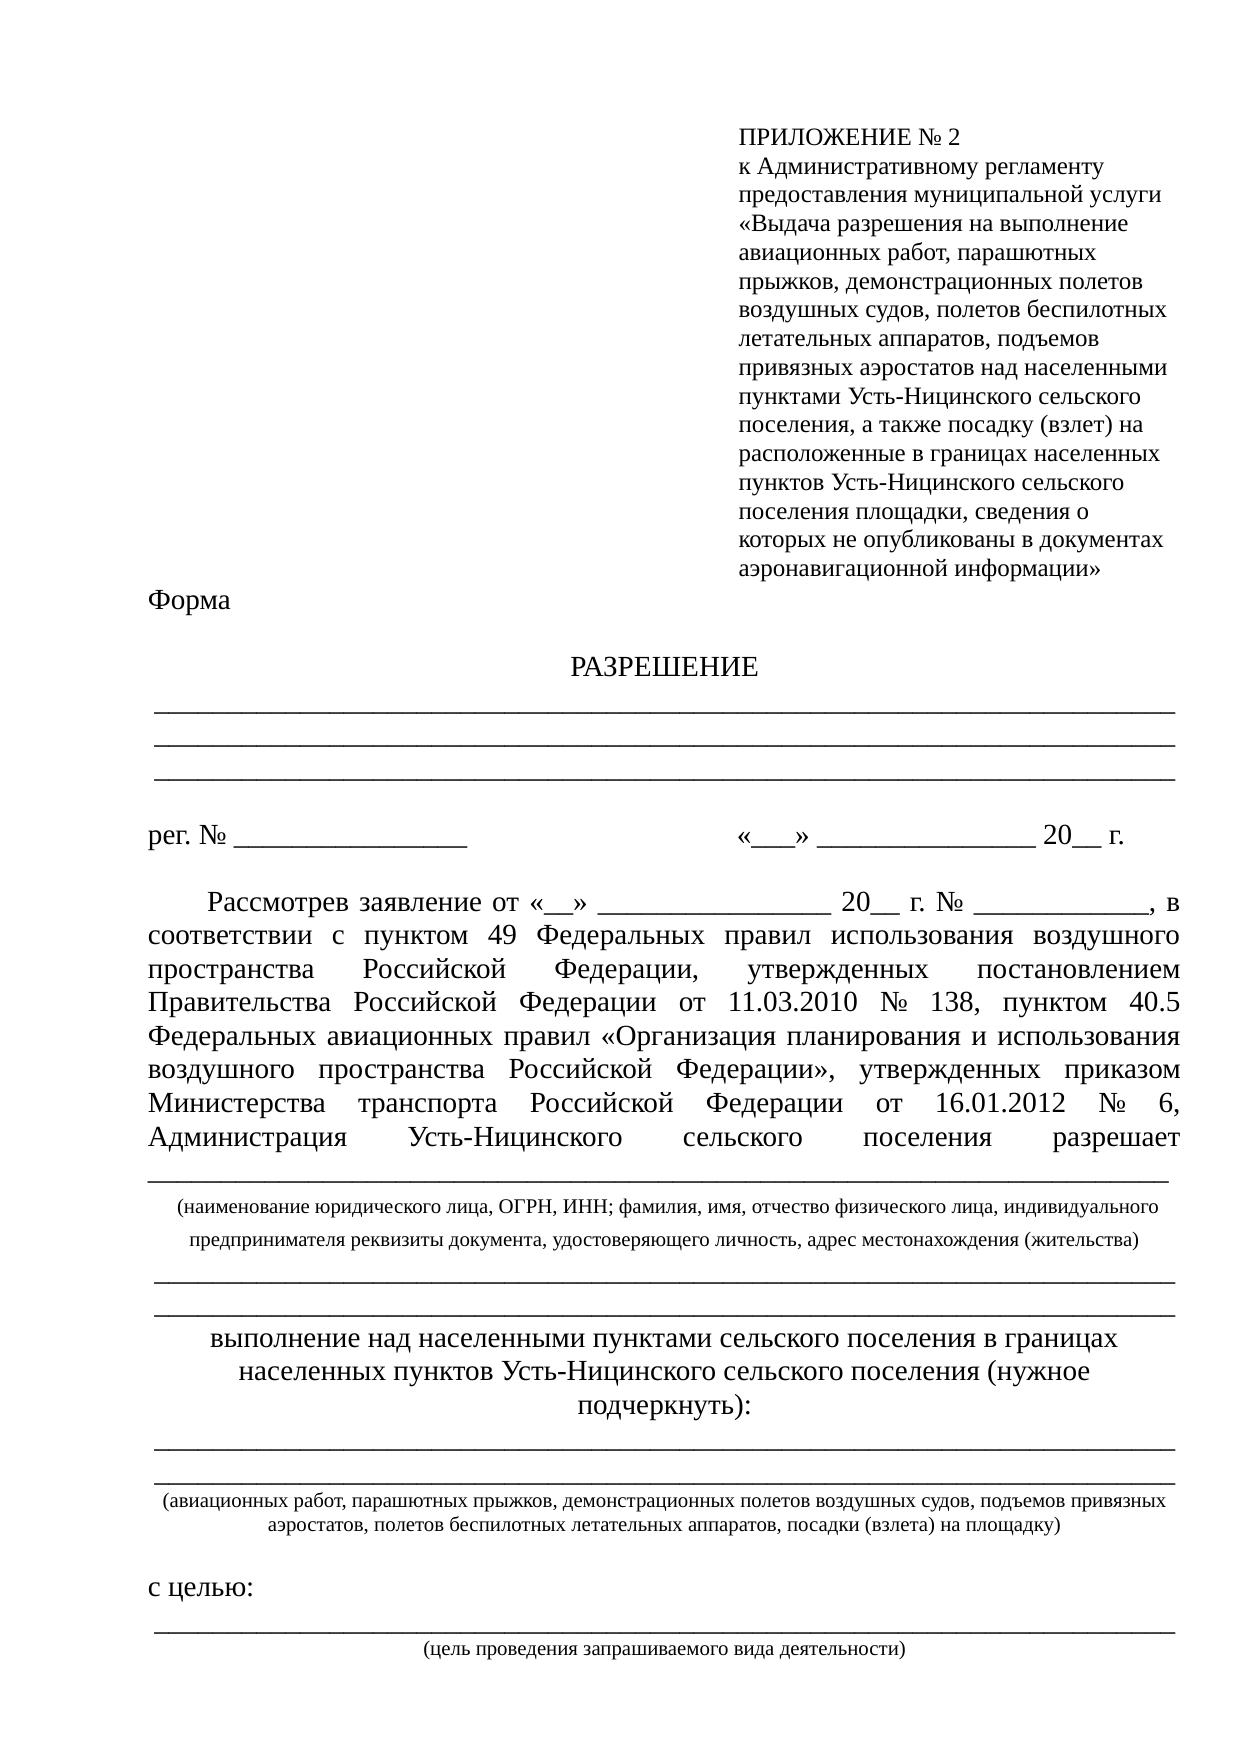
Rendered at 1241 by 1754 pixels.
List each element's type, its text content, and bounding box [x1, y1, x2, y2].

text к Административному регламенту предоставления муниципальной услуги «Выдача разрешения на выполнение авиационных работ, парашютных прыжков, демонстрационных полетов воздушных судов, полетов беспилотных летательных аппаратов, подъемов привязных аэростатов над населенными пунктами Усть-Ницинского сельского поселения, а также посадку (взлет) на расположенные в границах населенных пунктов Усть-Ницинского сельского поселения площадки, сведения о которых не опубликованы в документах аэронавигационной информации» [738, 151, 1181, 582]
text РАЗРЕШЕНИЕ __________________________________________________________________________________________________________________________________________________________________________________________________________________ [148, 649, 1181, 783]
text Рассмотрев заявление от «__» ________________ 20__ г. № ____________, в соответствии с пунктом 49 Федеральных правил использования воздушного пространства Российской Федерации, утвержденных постановлением Правительства Российской Федерации от 11.03.2010 № 138, пунктом 40.5 Федеральных авиационных правил «Организация планирования и использования воздушного пространства Российской Федерации», утвержденных приказом Министерства транспорта Российской Федерации от 16.01.2012 № 6, Администрация Усть-Ницинского сельского поселения разрешает ______________________________________________________________________ [148, 884, 1181, 1186]
text (наименование юридического лица, ОГРН, ИНН; фамилия, имя, отчество физического лица, индивидуального предпринимателя реквизиты документа, удостоверяющего личность, адрес местонахождения (жительства) ______________________________________________________________________ [148, 1186, 1181, 1286]
text Форма [148, 582, 1181, 616]
text ПРИЛОЖЕНИЕ № 2 [738, 122, 1181, 151]
text ______________________________________________________________________ (цель проведения запрашиваемого вида деятельности) [148, 1603, 1181, 1660]
text ______________________________________________________________________ выполнение над населенными пунктами сельского поселения в границах населенных пунктов Усть-Ницинского сельского поселения (нужное подчеркнуть): ____________________________________________________________________________________________________________________________________________ (авиационных работ, парашютных прыжков, демонстрационных полетов воздушных судов, подъемов привязных аэростатов, полетов беспилотных летательных аппаратов, посадки (взлета) на площадку) [148, 1286, 1181, 1536]
text рег. № ________________ «___» _______________ 20__ г. [148, 817, 1181, 850]
text с целью: [148, 1569, 1181, 1603]
